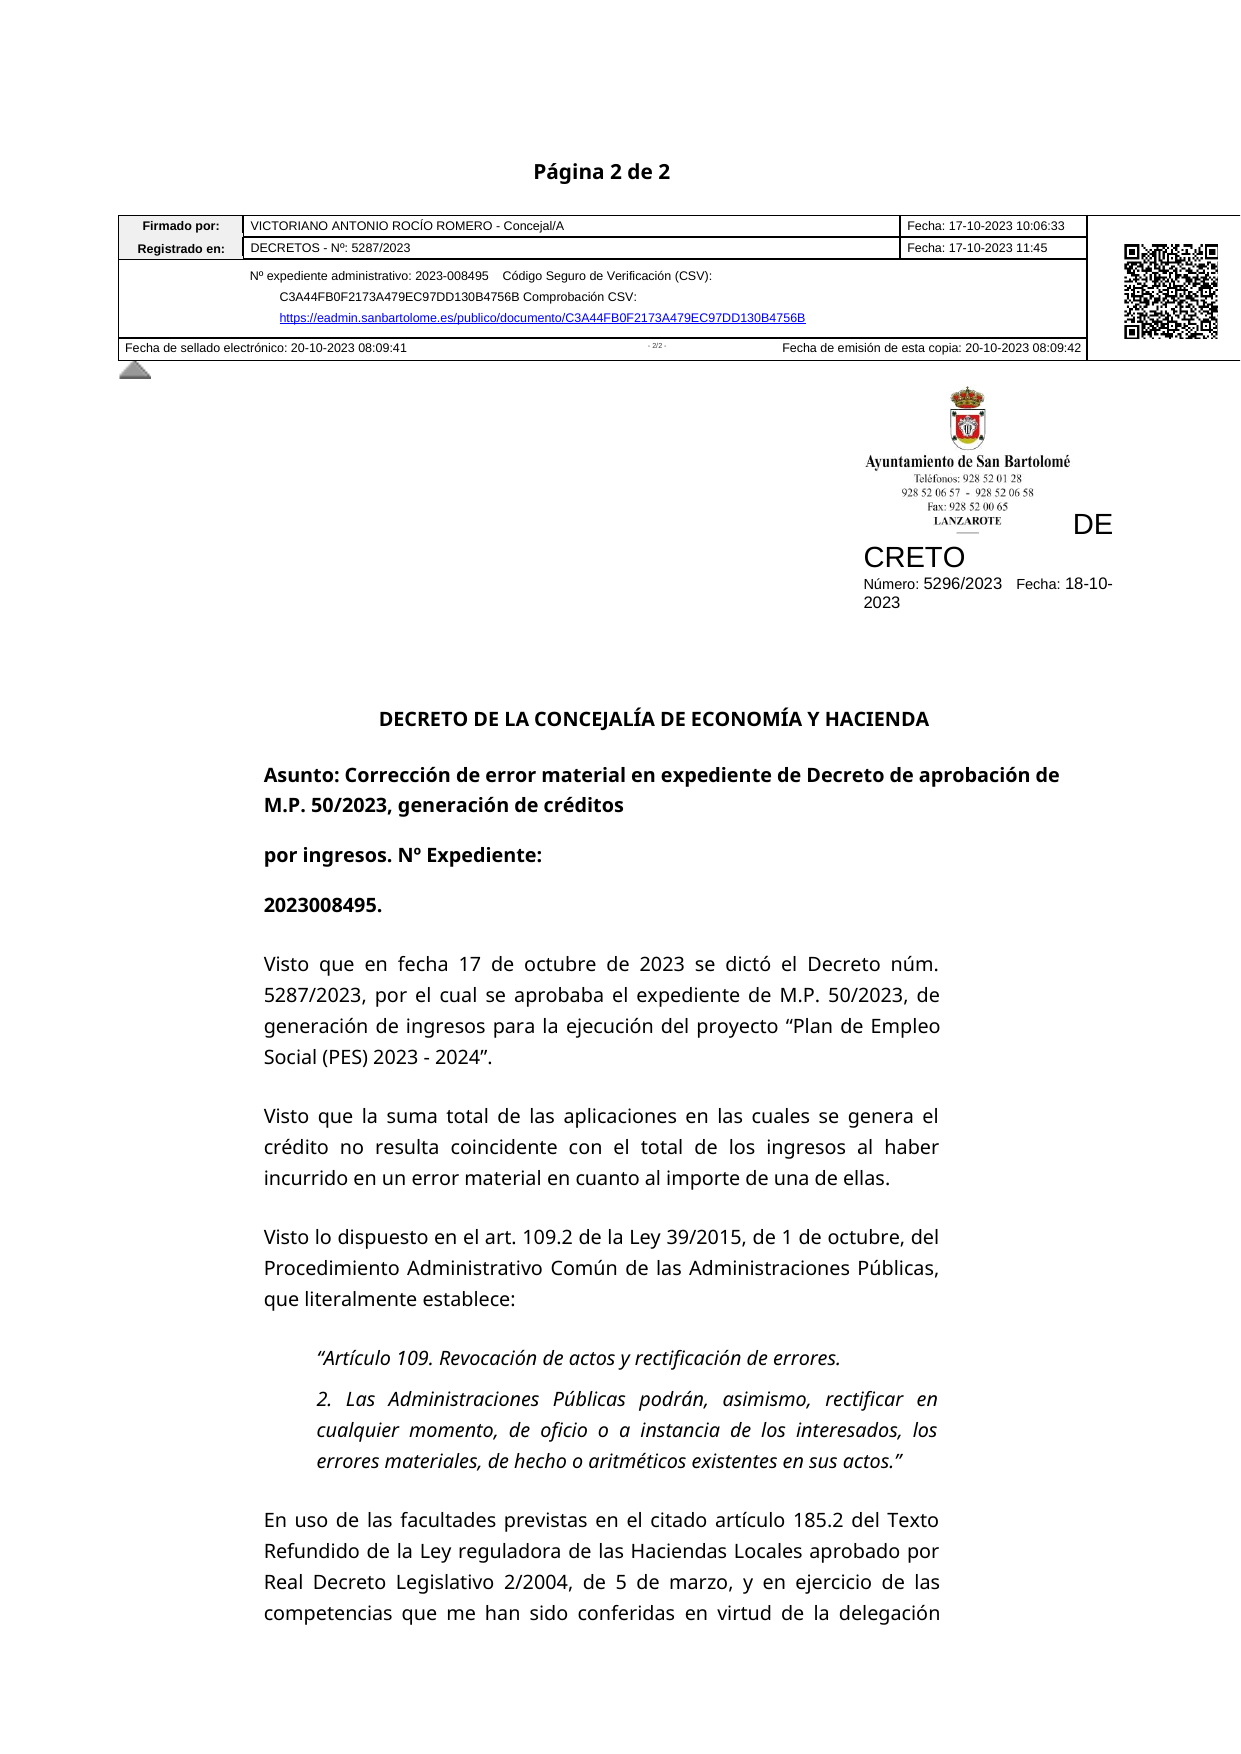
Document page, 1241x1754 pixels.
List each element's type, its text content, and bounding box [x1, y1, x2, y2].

table_header Fecha: 17-10-2023 10:06:33 [901, 216, 1086, 236]
text DECRETO [863, 386, 1122, 574]
table_header [1088, 216, 1240, 360]
text Visto que en fecha 17 de octubre de 2023 se dictó el Decreto núm. 5287/2023, por el cual se aprobaba el expediente de M.P. 50/2023, de generación de ingresos para la ejecución del proyecto “Plan de Empleo Social (PES) 2023 - 2024”. [263, 950, 941, 1070]
text Asunto: Corrección de error material en expediente de Decreto de aprobación de [263, 761, 1122, 788]
table_cell DECRETOS - Nº: 5287/2023 [244, 238, 899, 258]
table_header VICTORIANO ANTONIO ROCÍO ROMERO - Concejal/A [244, 216, 899, 236]
text Página 2 de 2 [331, 157, 872, 185]
text En uso de las facultades previstas en el citado artículo 185.2 del Texto Refundido de la Ley reguladora de las Haciendas Locales aprobado por Real Decreto Legislativo 2/2004, de 5 de marzo, y en ejercicio de las competencias que me han sido conferidas en virtud de la delegación [263, 1507, 941, 1627]
text Visto que la suma total de las aplicaciones en las cuales se genera el crédito no resulta coincidente con el total de los ingresos al haber incurrido en un error material en cuanto al importe de una de ellas. [263, 1102, 941, 1191]
table_cell Fecha de sellado electrónico: 20-10-2023 08:09:41 - 2/2 - Fecha de emisión de esta copia: 20-10-2023 08:09:42 [119, 339, 1086, 360]
text Visto lo dispuesto en el art. 109.2 de la Ley 39/2015, de 1 de octubre, del Procedimiento Administrativo Común de las Administraciones Públicas, que literalmente establece: [263, 1223, 940, 1312]
table_cell Fecha: 17-10-2023 11:45 [901, 238, 1086, 258]
table_cell Nº expediente administrativo: 2023-008495 Código Seguro de Verificación (CSV): C3A44FB0F2173A479EC97DD130B4756B Comprobación CSV: https://eadmin.sanbartolome.es/publico/documento/C3A44FB0F2173A479EC97DD130B4756B [119, 260, 1086, 337]
text 2. Las Administraciones Públicas podrán, asimismo, rectificar en cualquier momento, de oficio o a instancia de los interesados, los errores materiales, de hecho o aritméticos existentes en sus actos.” [316, 1386, 940, 1474]
text Número: 5296/2023 Fecha: 18-10-2023 [863, 574, 1122, 612]
text M.P. 50/2023, generación de créditos por ingresos. Nº Expediente: 2023008495. [263, 791, 635, 918]
text DECRETO DE LA CONCEJALÍA DE ECONOMÍA Y HACIENDA [378, 705, 1122, 732]
table_cell Registrado en: [119, 240, 242, 256]
table_header Firmado por: [119, 216, 242, 233]
text “Artículo 109. Revocación de actos y rectificación de errores. [316, 1344, 1122, 1371]
